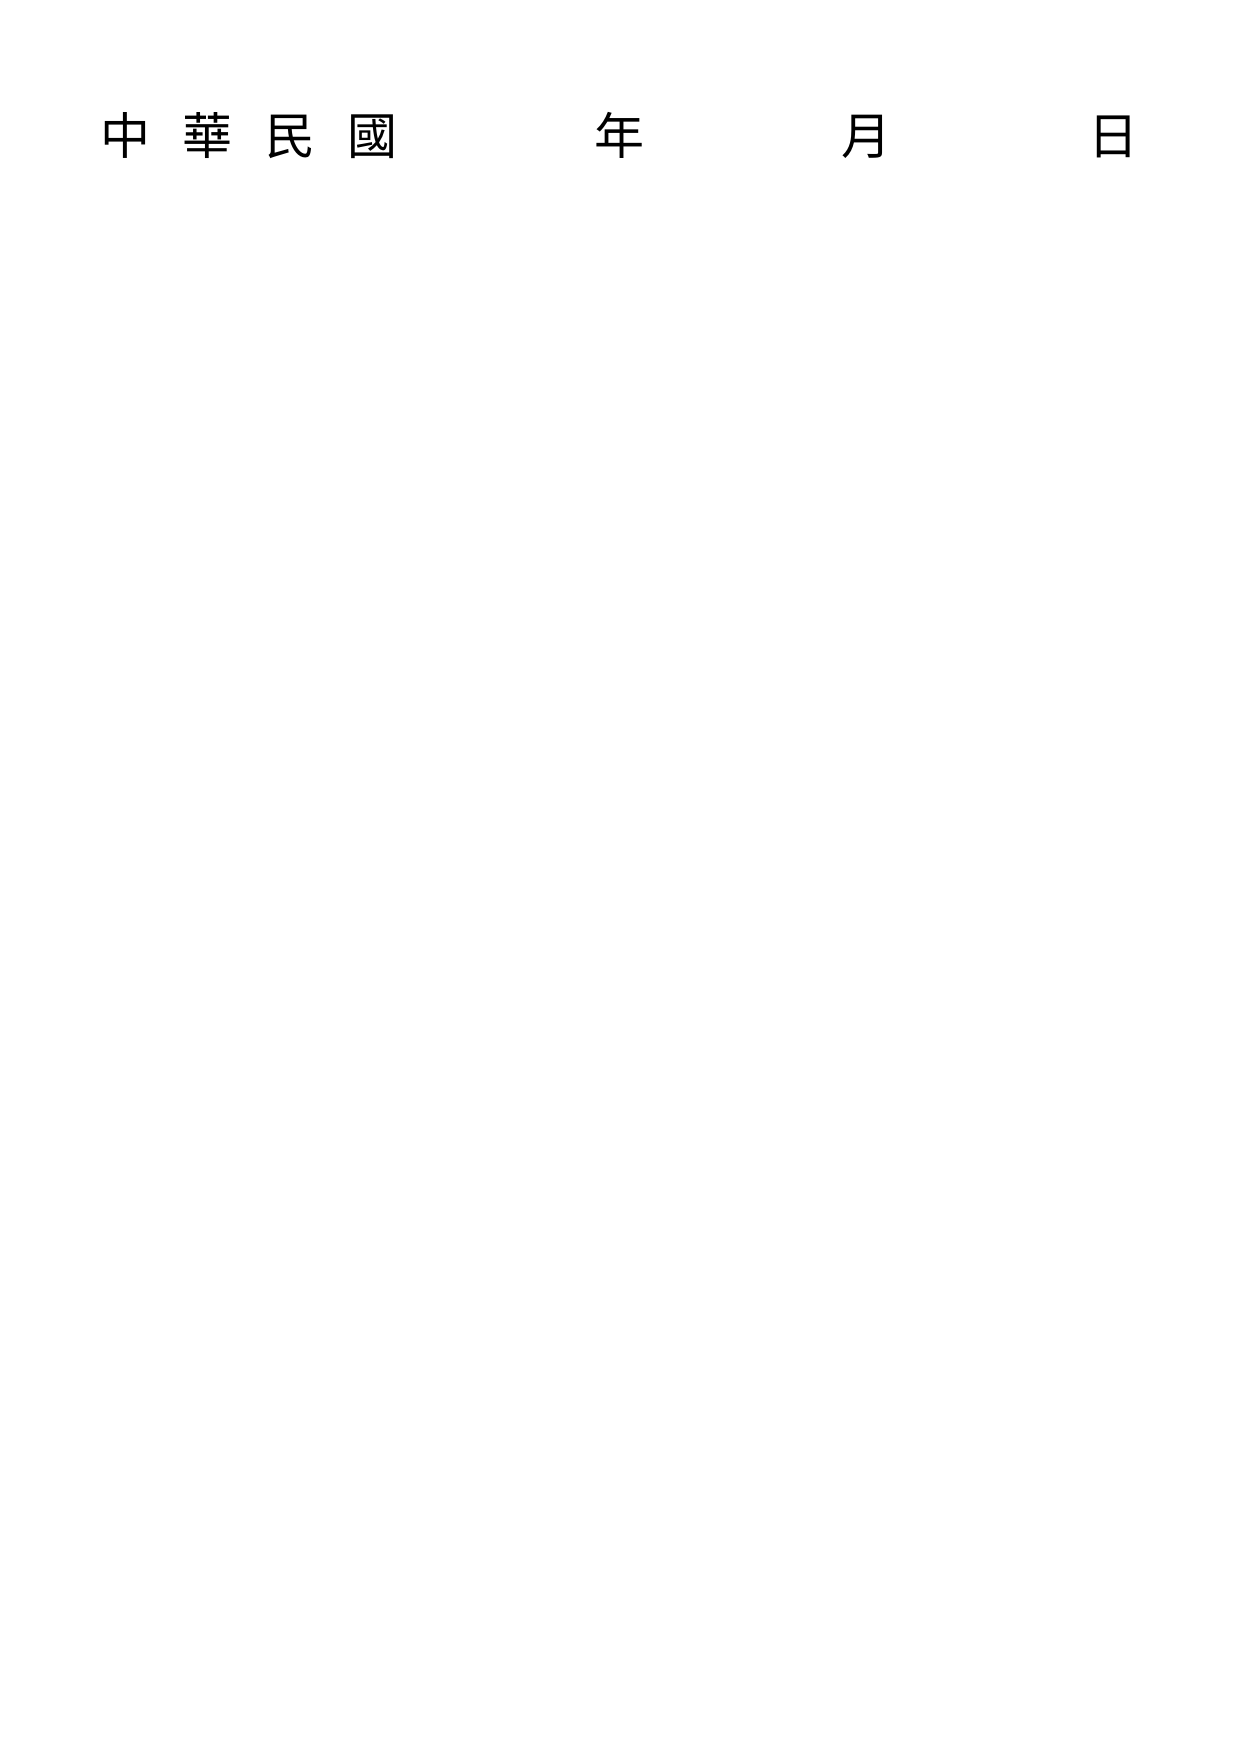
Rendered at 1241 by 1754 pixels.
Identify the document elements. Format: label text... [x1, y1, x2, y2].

text 中華民國 年 月 日 [100, 118, 1140, 164]
